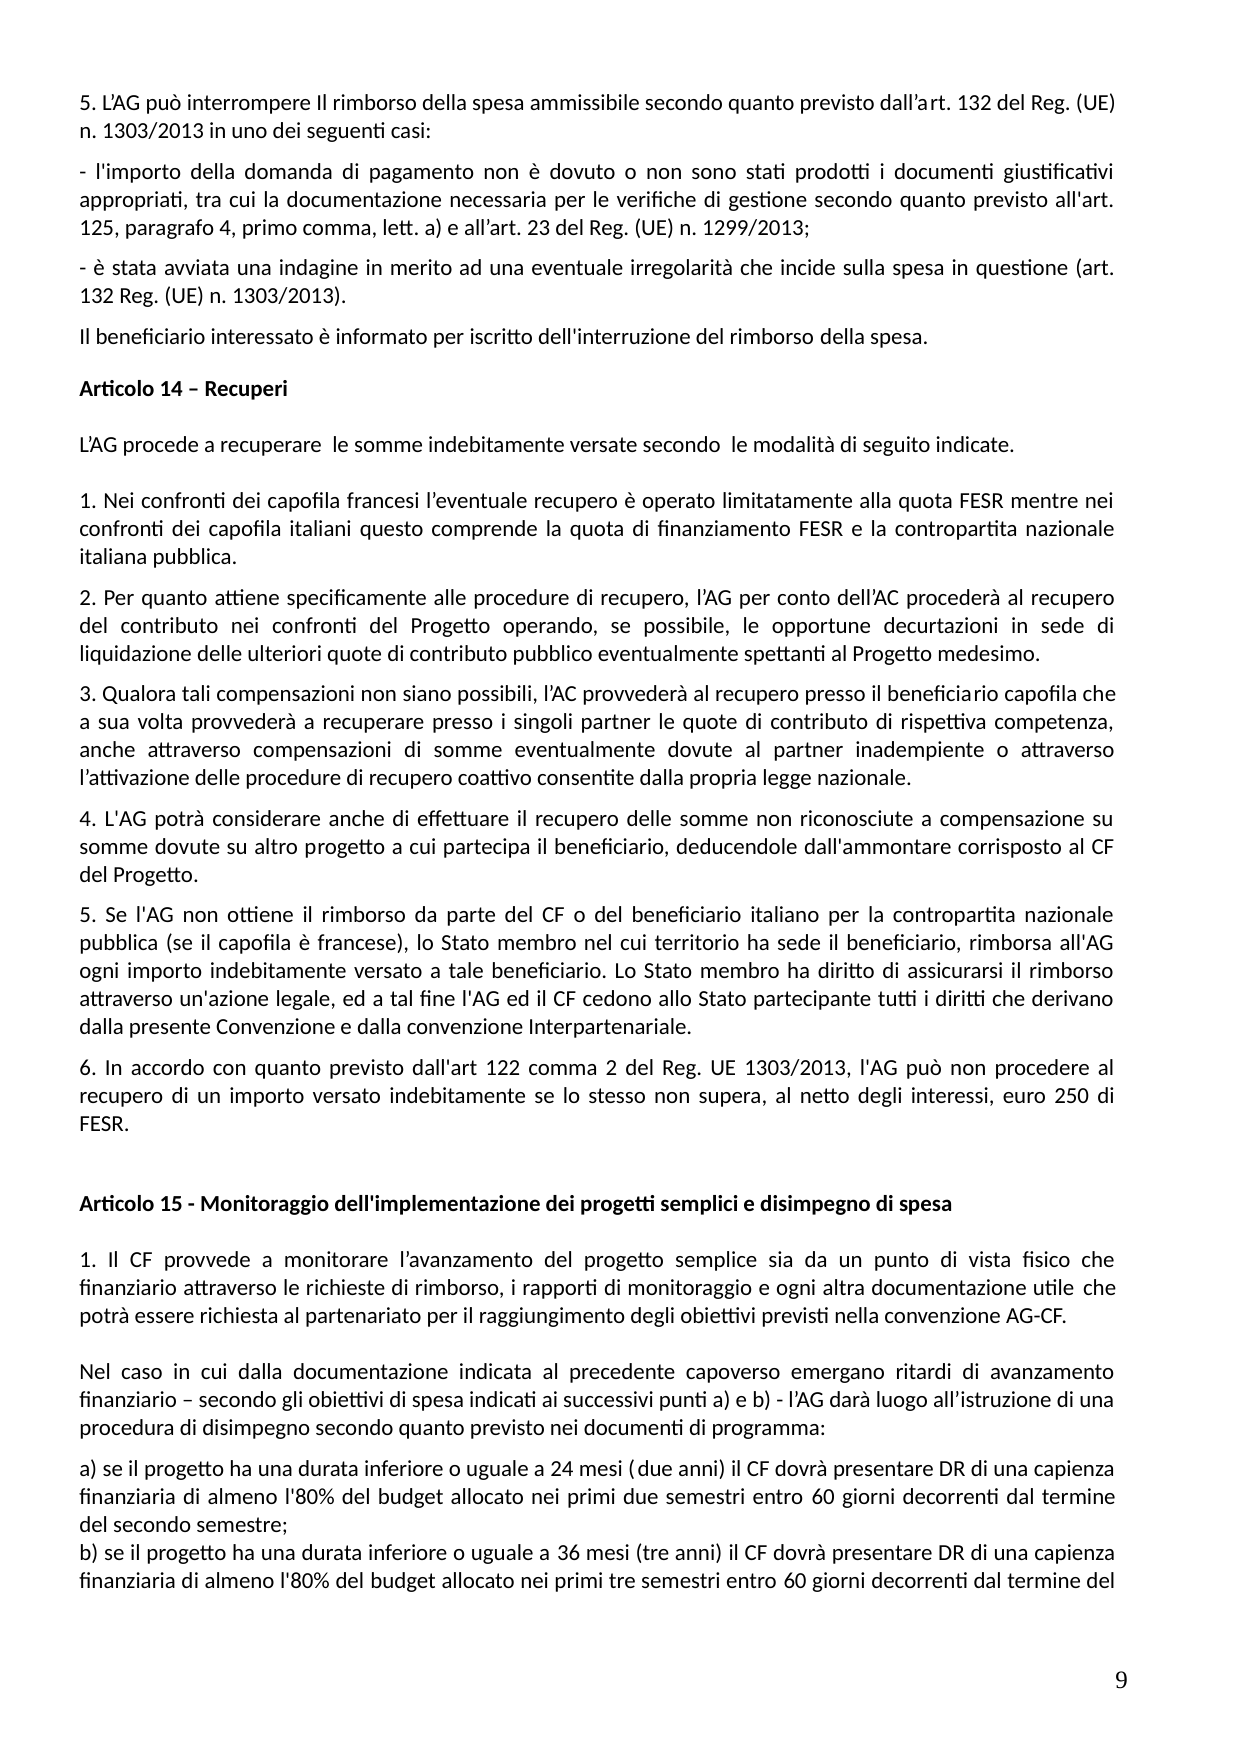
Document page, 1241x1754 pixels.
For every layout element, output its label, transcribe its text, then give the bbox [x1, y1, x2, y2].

table_cell Articolo 14 – Recuperi L’AG procede a recuperare le somme indebitamente versate secondo le modalità di seguito indicate. 1. Nei confronti dei capofila francesi l’eventuale recupero è operato limitatamente alla quota FESR mentre nei confronti dei capofila italiani questo comprende la quota di finanziamento FESR e la contropartita nazionale italiana pubblica. 2. Per quanto attiene specificamente alle procedure di recupero, l’AG per conto dell’AC procederà al recupero del contributo nei confronti del Progetto operando, se possibile, le opportune decurtazioni in sede di liquidazione delle ulteriori quote di contributo pubblico eventualmente spettanti al Progetto medesimo. 3. Qualora tali compensazioni non siano possibili, l’AC provvederà al recupero presso il beneficiario capofila che a sua volta provvederà a recuperare presso i singoli partner le quote di contributo di rispettiva competenza, anche attraverso compensazioni di somme eventualmente dovute al partner inadempiente o attraverso l’attivazione delle procedure di recupero coattivo consentite dalla propria legge nazionale. 4. L'AG potrà considerare anche di effettuare il recupero delle somme non riconosciute a compensazione su somme dovute su altro progetto a cui partecipa il beneficiario, deducendole dall'ammontare corrisposto al CF del Progetto. 5. Se l'AG non ottiene il rimborso da parte del CF o del beneficiario italiano per la contropartita nazionale pubblica (se il capofila è francese), lo Stato membro nel cui territorio ha sede il beneficiario, rimborsa all'AG ogni importo indebitamente versato a tale beneficiario. Lo Stato membro ha diritto di assicurarsi il rimborso attraverso un'azione legale, ed a tal fine l'AG ed il CF cedono allo Stato partecipante tutti i diritti che derivano dalla presente Convenzione e dalla convenzione Interpartenariale. 6. In accordo con quanto previsto dall'art 122 comma 2 del Reg. UE 1303/2013, l'AG può non procedere al recupero di un importo versato indebitamente se lo stesso non supera, al netto degli interessi, euro 250 di FESR. [74, 368, 1122, 1183]
table_cell 5. L’AG può interrompere Il rimborso della spesa ammissibile secondo quanto previsto dall’art. 132 del Reg. (UE) n. 1303/2013 in uno dei seguenti casi: - l'importo della domanda di pagamento non è dovuto o non sono stati prodotti i documenti giustificativi appropriati, tra cui la documentazione necessaria per le verifiche di gestione secondo quanto previsto all'art. 125, paragrafo 4, primo comma, lett. a) e all’art. 23 del Reg. (UE) n. 1299/2013; - è stata avviata una indagine in merito ad una eventuale irregolarità che incide sulla spesa in questione (art. 132 Reg. (UE) n. 1303/2013). Il beneficiario interessato è informato per iscritto dell'interruzione del rimborso della spesa. [74, 83, 1122, 368]
table_cell Articolo 15 - Monitoraggio dell'implementazione dei progetti semplici e disimpegno di spesa 1. Il CF provvede a monitorare l’avanzamento del progetto semplice sia da un punto di vista fisico che finanziario attraverso le richieste di rimborso, i rapporti di monitoraggio e ogni altra documentazione utile che potrà essere richiesta al partenariato per il raggiungimento degli obiettivi previsti nella convenzione AG-CF. Nel caso in cui dalla documentazione indicata al precedente capoverso emergano ritardi di avanzamento finanziario – secondo gli obiettivi di spesa indicati ai successivi punti a) e b) - l’AG darà luogo all’istruzione di una procedura di disimpegno secondo quanto previsto nei documenti di programma: a) se il progetto ha una durata inferiore o uguale a 24 mesi (due anni) il CF dovrà presentare DR di una capienza finanziaria di almeno l'80% del budget allocato nei primi due semestri entro 60 giorni decorrenti dal termine del secondo semestre; b) se il progetto ha una durata inferiore o uguale a 36 mesi (tre anni) il CF dovrà presentare DR di una capienza finanziaria di almeno l'80% del budget allocato nei primi tre semestri entro 60 giorni decorrenti dal termine del [74, 1183, 1122, 1599]
